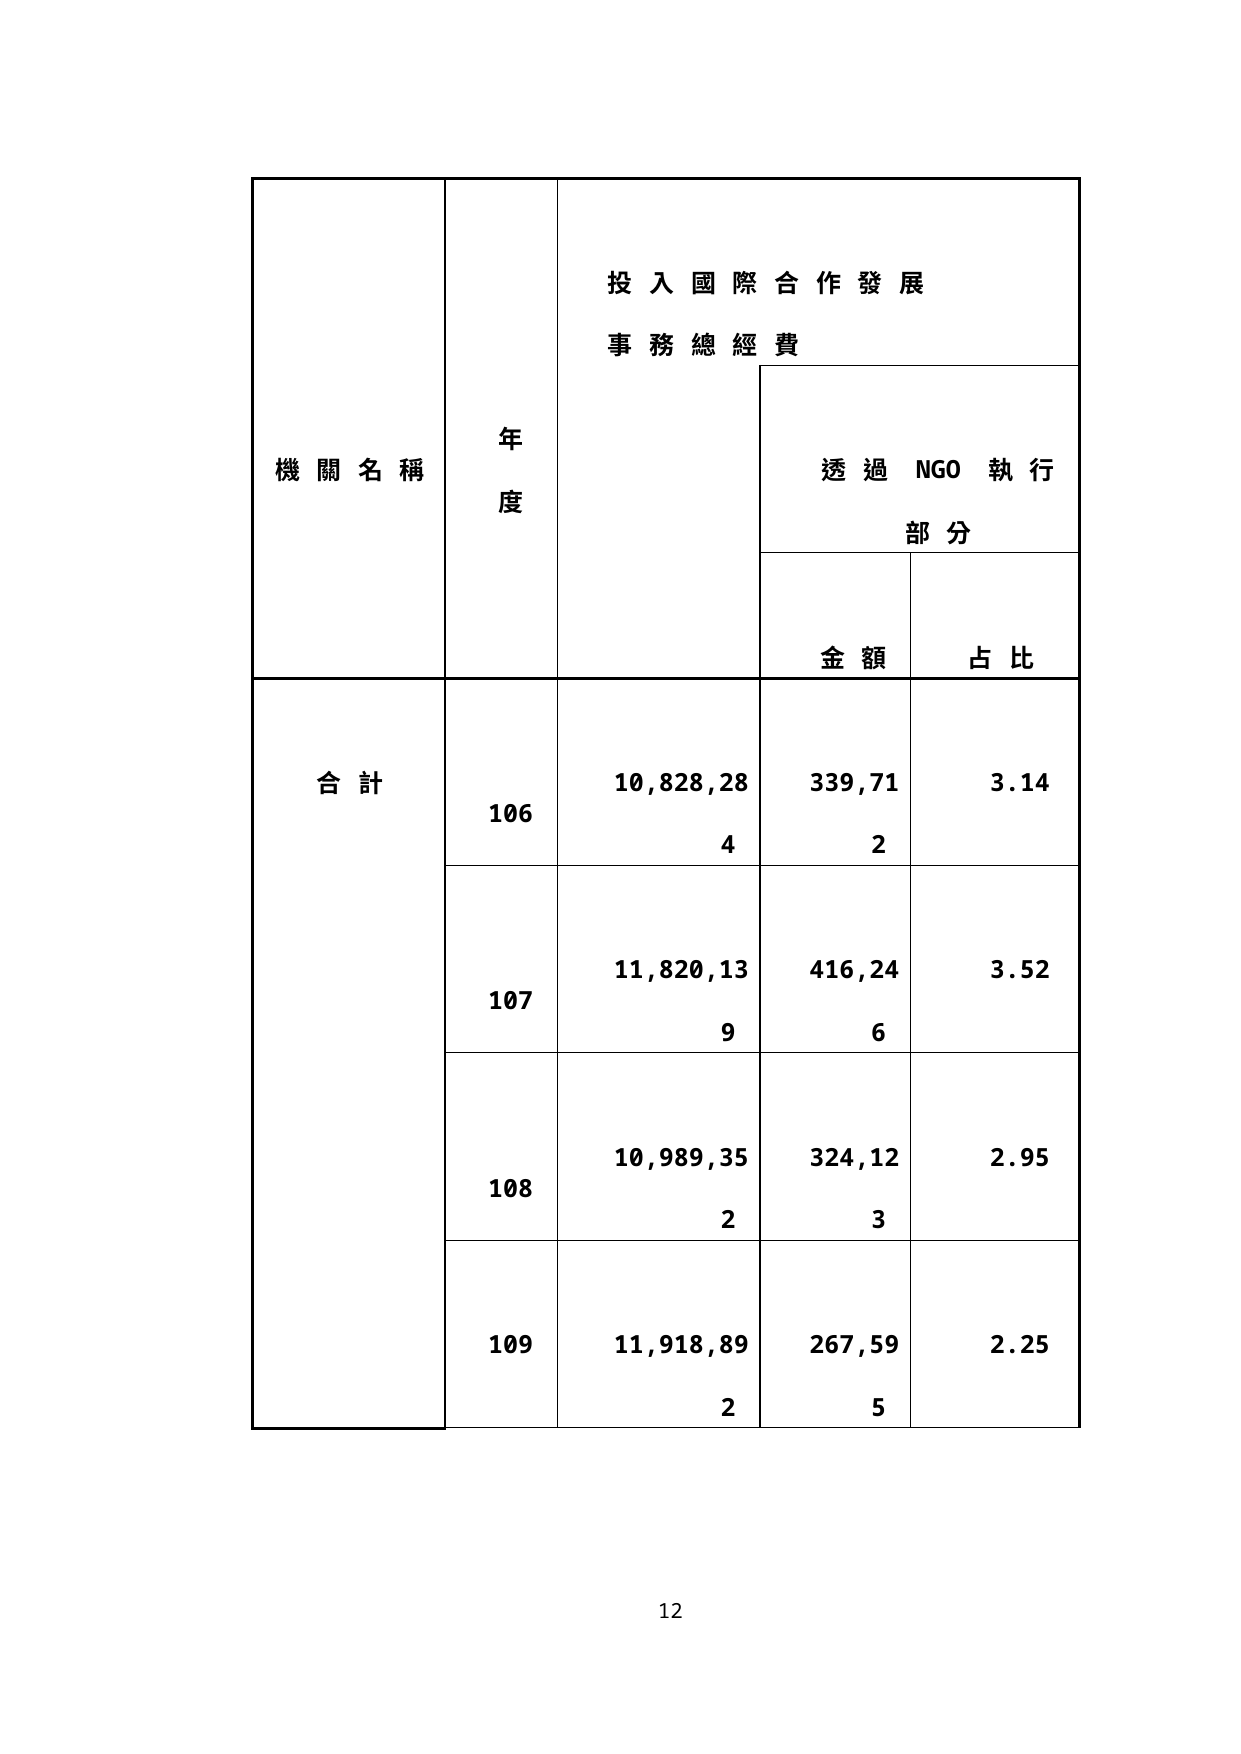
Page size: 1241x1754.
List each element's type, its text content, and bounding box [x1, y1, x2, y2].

table_cell 324,123 [761, 1053, 910, 1240]
table_cell 106 [446, 680, 557, 865]
table_header 年度 [446, 180, 557, 677]
table_cell [558, 552, 759, 677]
table_cell 3.52 [911, 866, 1078, 1052]
table_cell 2.95 [911, 1053, 1078, 1240]
table_cell 109 [446, 1241, 557, 1427]
table_cell 416,246 [761, 866, 910, 1052]
table_cell 11,820,139 [558, 866, 759, 1052]
table_header 機關名稱 [254, 180, 444, 677]
table_header 投入國際合作發展事務總經費 [558, 180, 962, 365]
table_cell 金額 [761, 553, 910, 677]
table_cell 2.25 [911, 1241, 1078, 1427]
table_header [962, 180, 1078, 365]
table_cell 10,828,284 [558, 680, 759, 865]
table_cell 占比 [911, 553, 1078, 677]
table_cell 透過NGO執行部分 [761, 366, 1078, 552]
table_cell 107 [446, 866, 557, 1052]
table_cell 3.14 [911, 680, 1078, 865]
table_cell 108 [446, 1053, 557, 1240]
table_cell 10,989,352 [558, 1053, 759, 1240]
table_cell 267,595 [761, 1241, 910, 1427]
table_cell 合計 [254, 680, 444, 1427]
table_cell [558, 365, 759, 552]
table_cell 11,918,892 [558, 1241, 759, 1427]
table_cell 339,712 [761, 680, 910, 865]
